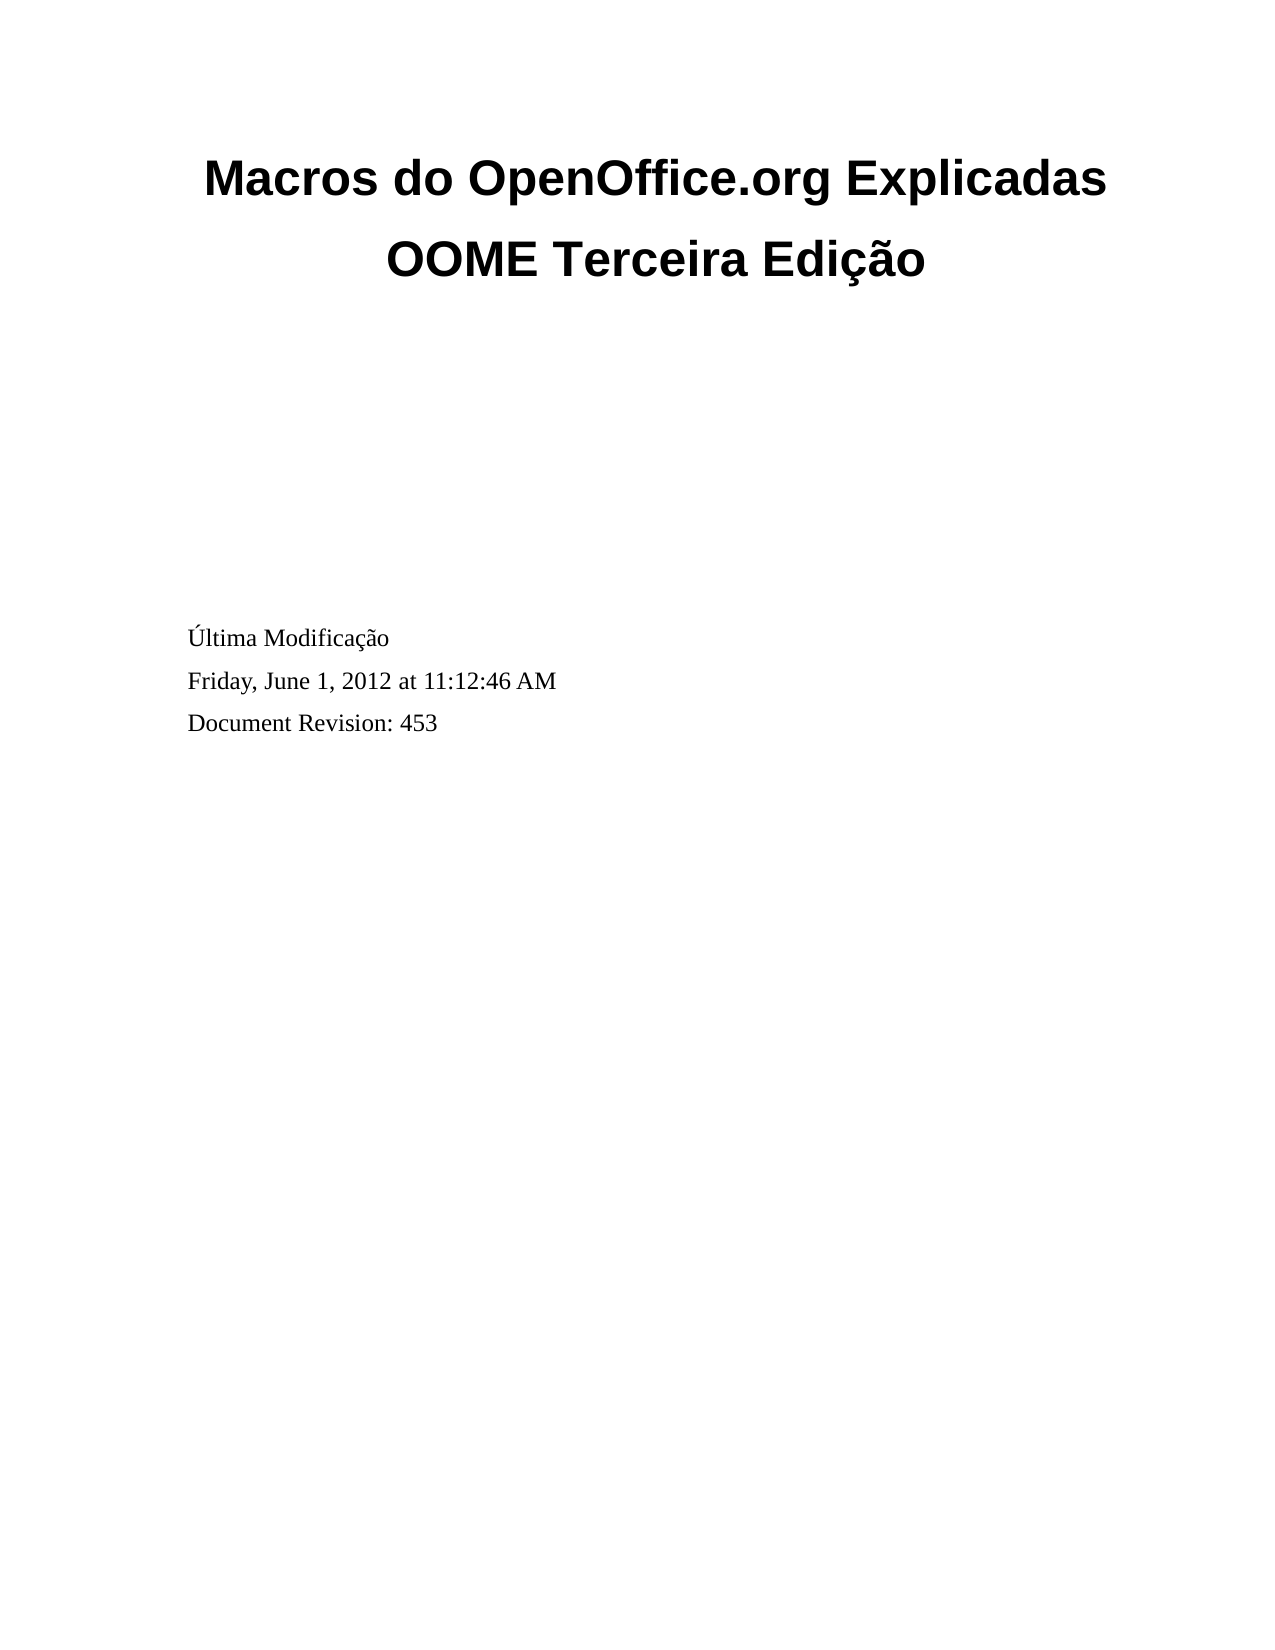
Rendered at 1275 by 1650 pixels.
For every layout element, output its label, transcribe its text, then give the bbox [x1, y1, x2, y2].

title Macros do OpenOffice.org Explicadas [187, 150, 1125, 206]
text Document Revision: 453 [187, 709, 1125, 737]
text Friday, June 1, 2012 at 11:12:46 AM [187, 667, 1125, 694]
title OOME Terceira Edição [187, 231, 1125, 287]
text Última Modificação [187, 624, 1125, 652]
